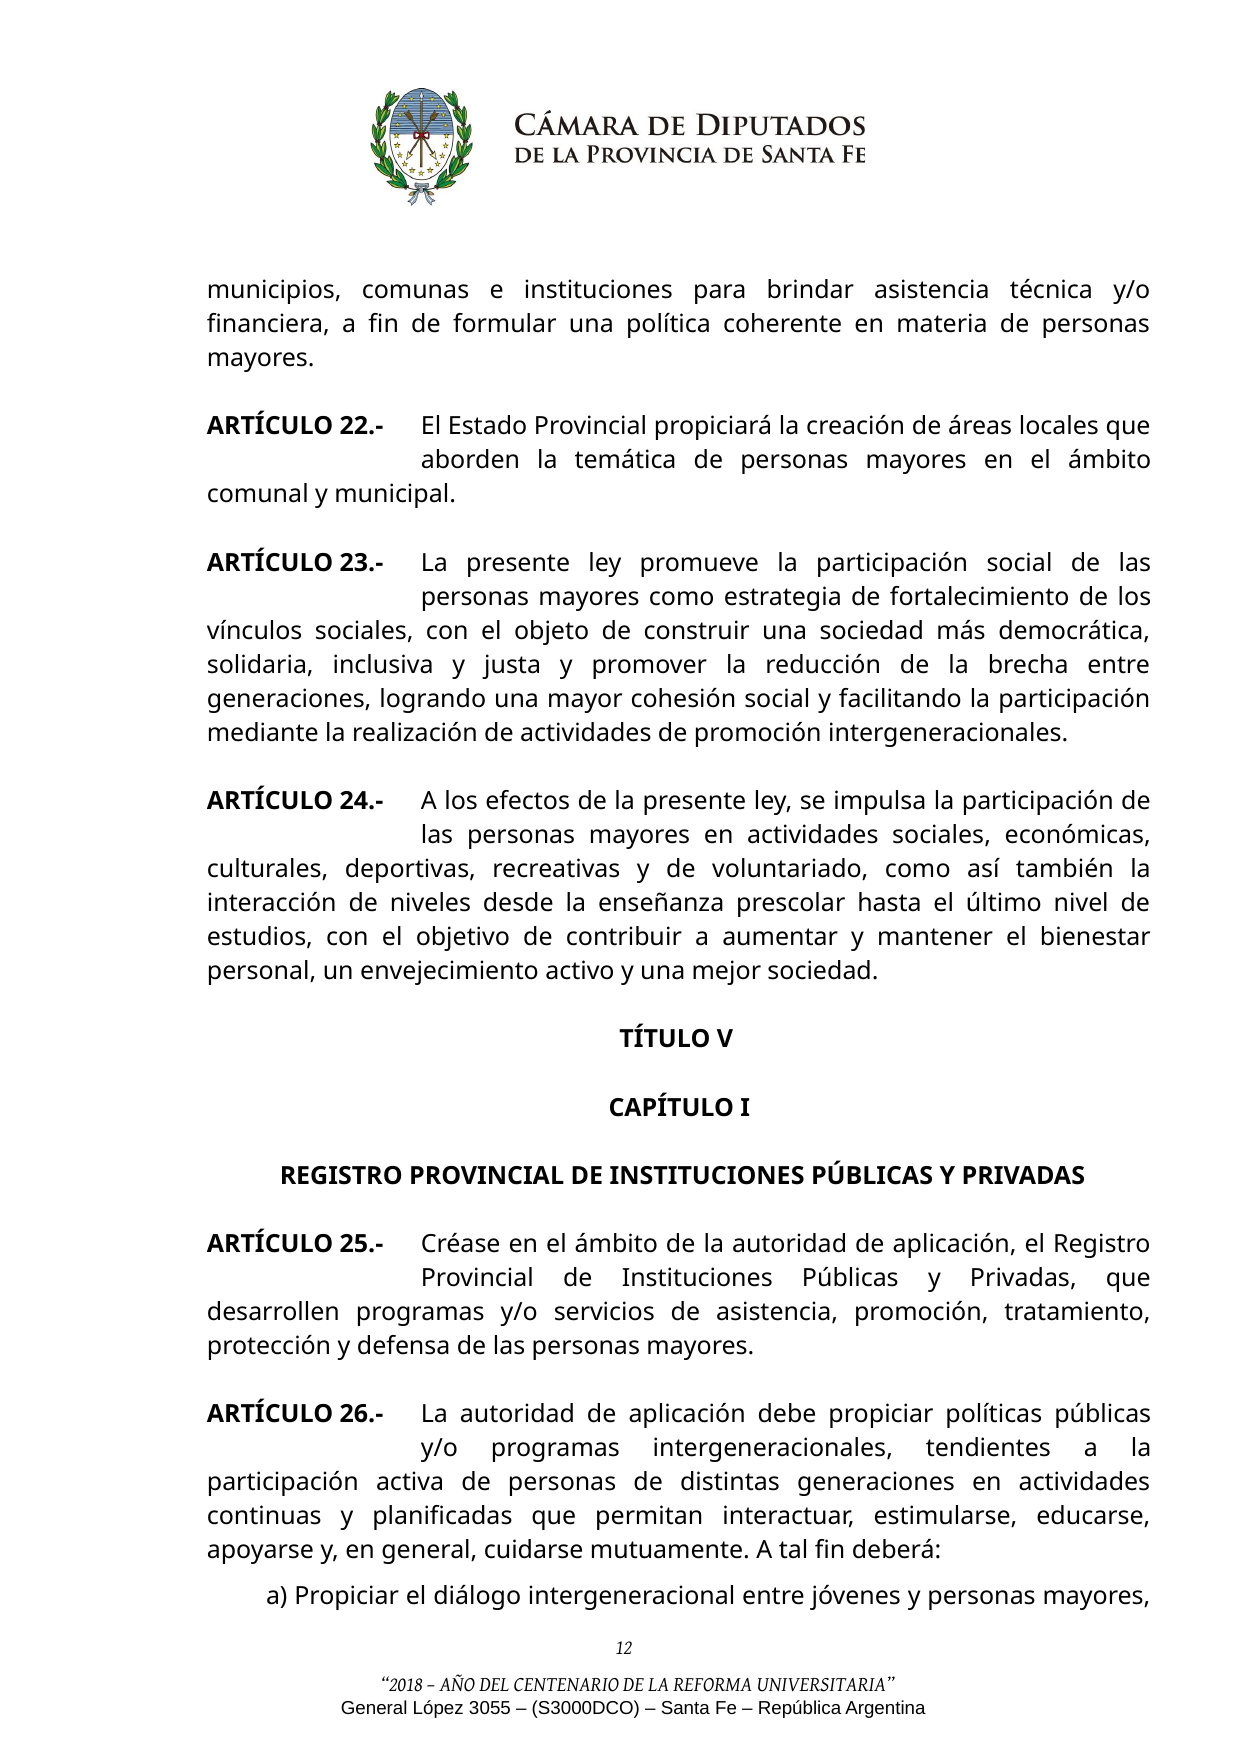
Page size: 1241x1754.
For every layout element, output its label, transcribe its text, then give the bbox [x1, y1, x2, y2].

text municipios, comunas e instituciones para brindar asistencia técnica y/o financiera, a fin de formular una política coherente en materia de personas mayores. [207, 272, 1152, 374]
text Créase en el ámbito de la autoridad de aplicación, el Registro Provincial de Instituciones Públicas y Privadas, que desarrollen programas y/o servicios de asistencia, promoción, tratamiento, protección y defensa de las personas mayores. [207, 1225, 1152, 1362]
table_header ARTÍCULO 25.- [207, 1225, 421, 1276]
text CAPÍTULO I [207, 1089, 1152, 1123]
text A los efectos de la presente ley, se impulsa la participación de las personas mayores en actividades sociales, económicas, culturales, deportivas, recreativas y de voluntariado, como así también la interacción de niveles desde la enseñanza prescolar hasta el último nivel de estudios, con el objetivo de contribuir a aumentar y mantener el bienestar personal, un envejecimiento activo y una mejor sociedad. [207, 783, 1152, 987]
table_header ARTÍCULO 24.- [207, 783, 421, 833]
table_header ARTÍCULO 26.- [207, 1396, 421, 1446]
table_header ARTÍCULO 23.- [207, 544, 421, 594]
picture [370, 88, 866, 210]
table_header ARTÍCULO 22.- [207, 408, 421, 458]
text a) Propiciar el diálogo intergeneracional entre jóvenes y personas mayores, [266, 1578, 1152, 1612]
text El Estado Provincial propiciará la creación de áreas locales que aborden la temática de personas mayores en el ámbito comunal y municipal. [207, 408, 1152, 510]
text TÍTULO V [207, 1021, 1152, 1055]
text La autoridad de aplicación debe propiciar políticas públicas y/o programas intergeneracionales, tendientes a la participación activa de personas de distintas generaciones en actividades continuas y planificadas que permitan interactuar, estimularse, educarse, apoyarse y, en general, cuidarse mutuamente. A tal fin deberá: [207, 1396, 1152, 1566]
text La presente ley promueve la participación social de las personas mayores como estrategia de fortalecimiento de los vínculos sociales, con el objeto de construir una sociedad más democrática, solidaria, inclusiva y justa y promover la reducción de la brecha entre generaciones, logrando una mayor cohesión social y facilitando la participación mediante la realización de actividades de promoción intergeneracionales. [207, 544, 1152, 748]
text REGISTRO PROVINCIAL DE INSTITUCIONES PÚBLICAS Y PRIVADAS [207, 1157, 1152, 1191]
